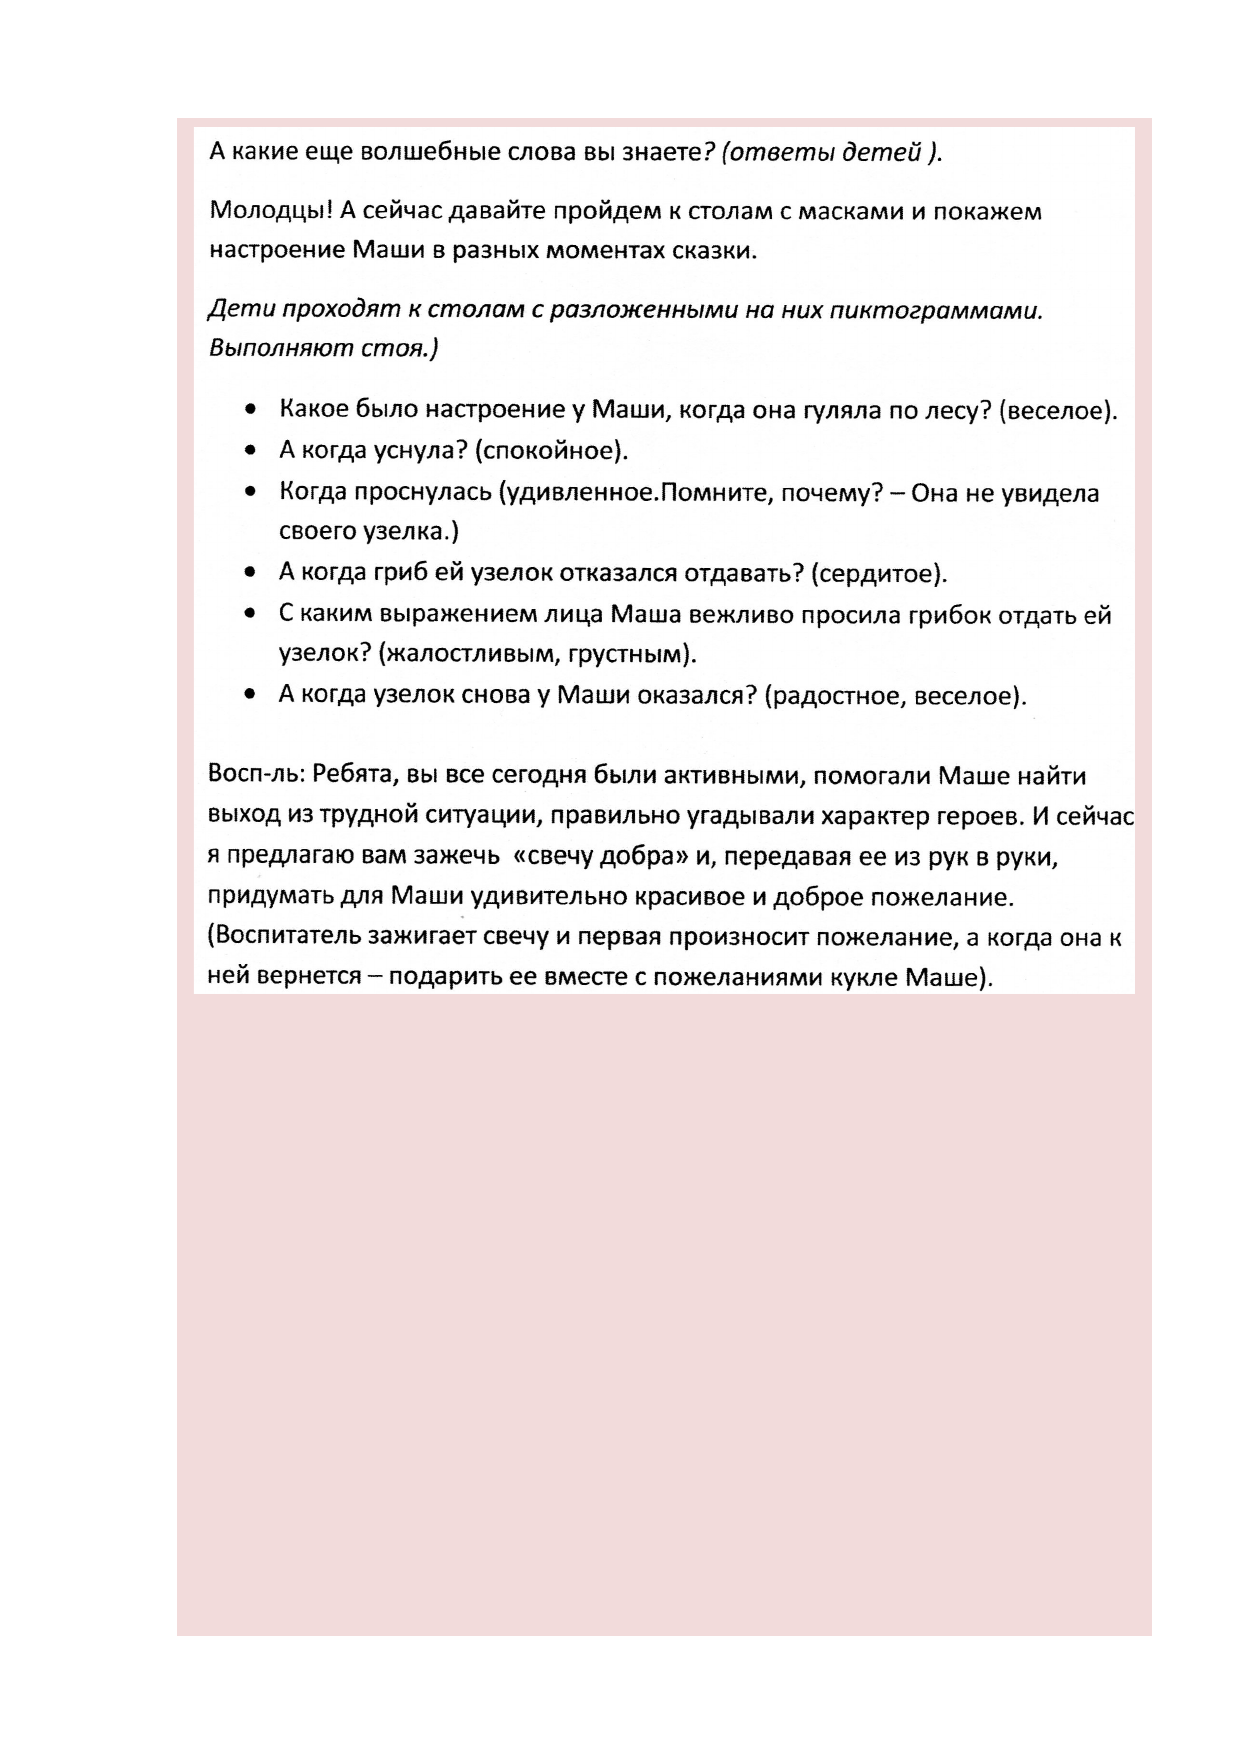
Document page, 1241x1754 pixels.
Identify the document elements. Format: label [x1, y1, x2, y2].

picture [193, 127, 1135, 994]
